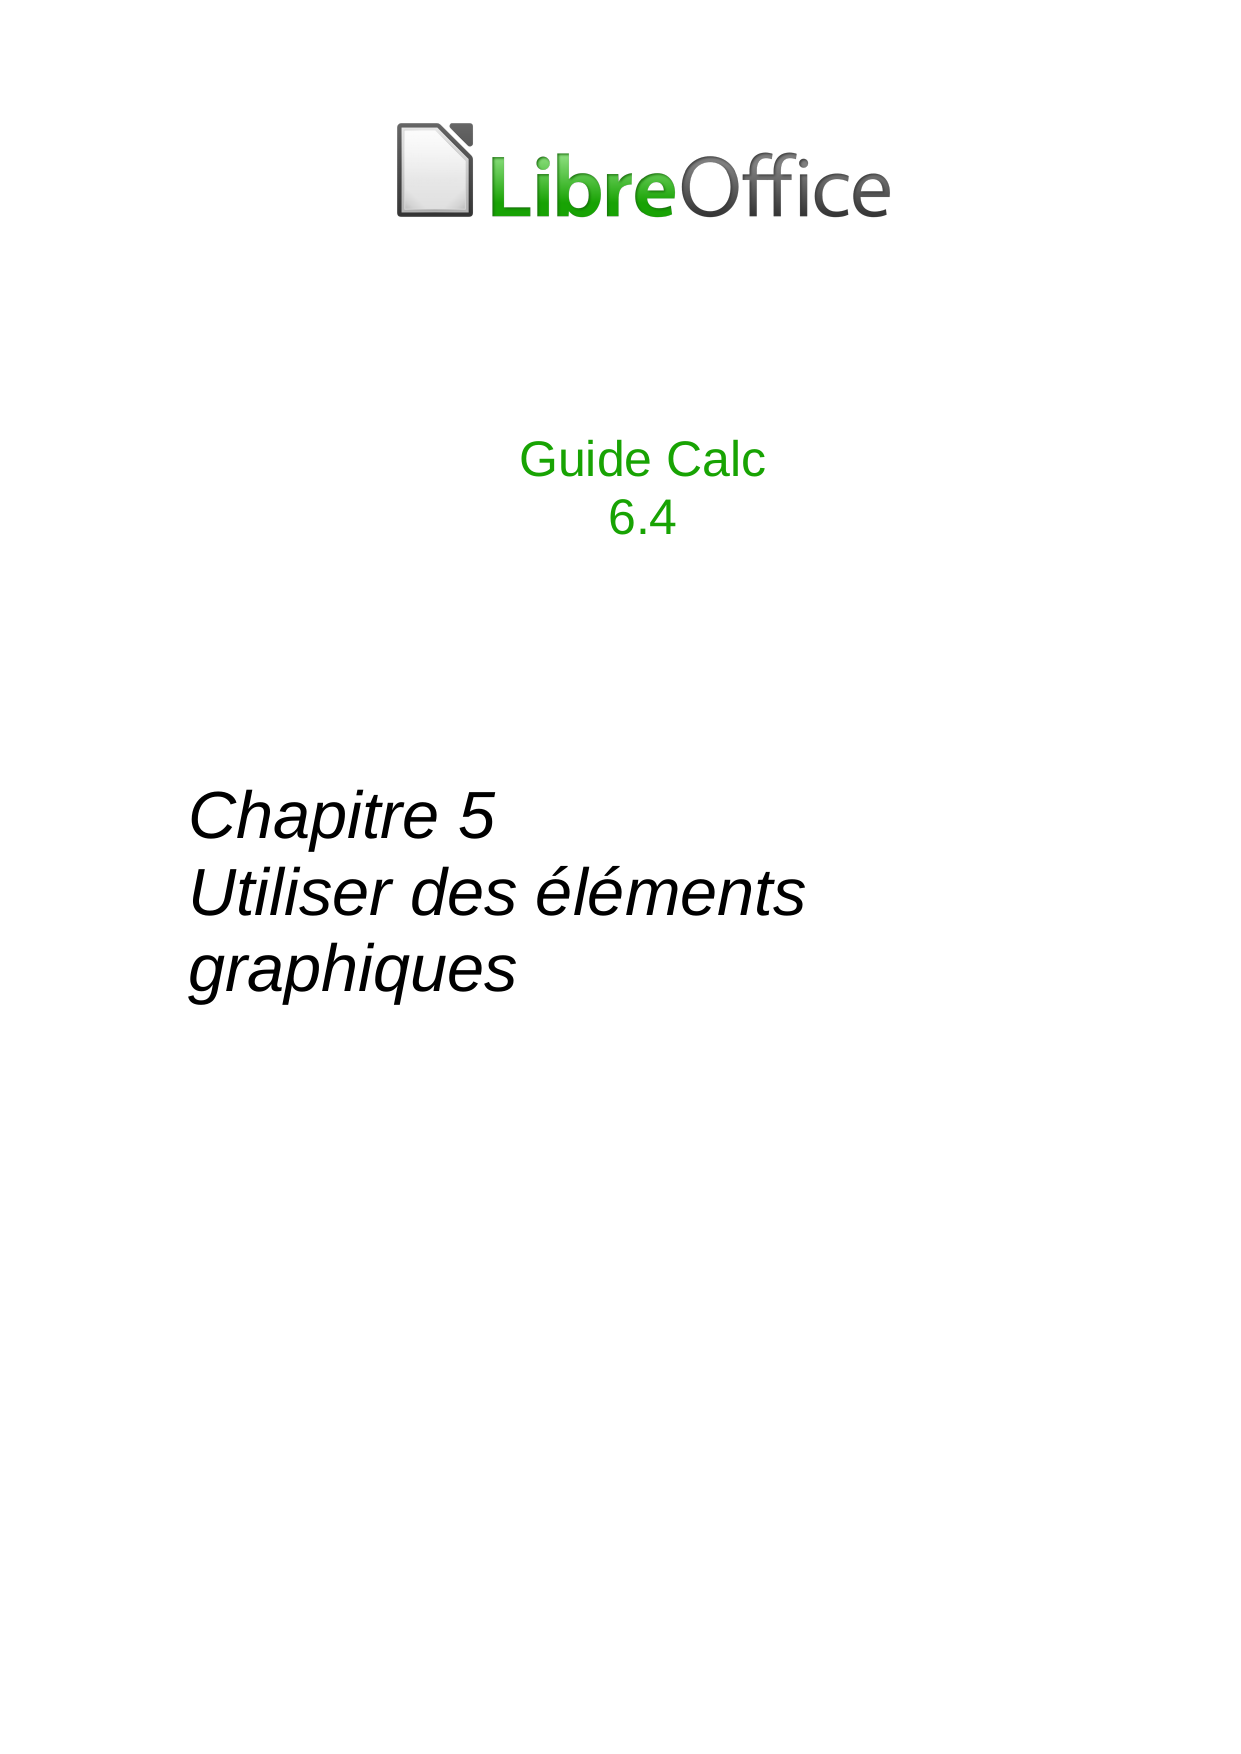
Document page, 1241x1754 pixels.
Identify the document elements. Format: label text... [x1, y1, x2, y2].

title Chapitre 5 Utiliser des éléments graphiques [188, 776, 1098, 1006]
picture [392, 118, 893, 224]
text Guide Calc 6.4 [188, 430, 1098, 545]
